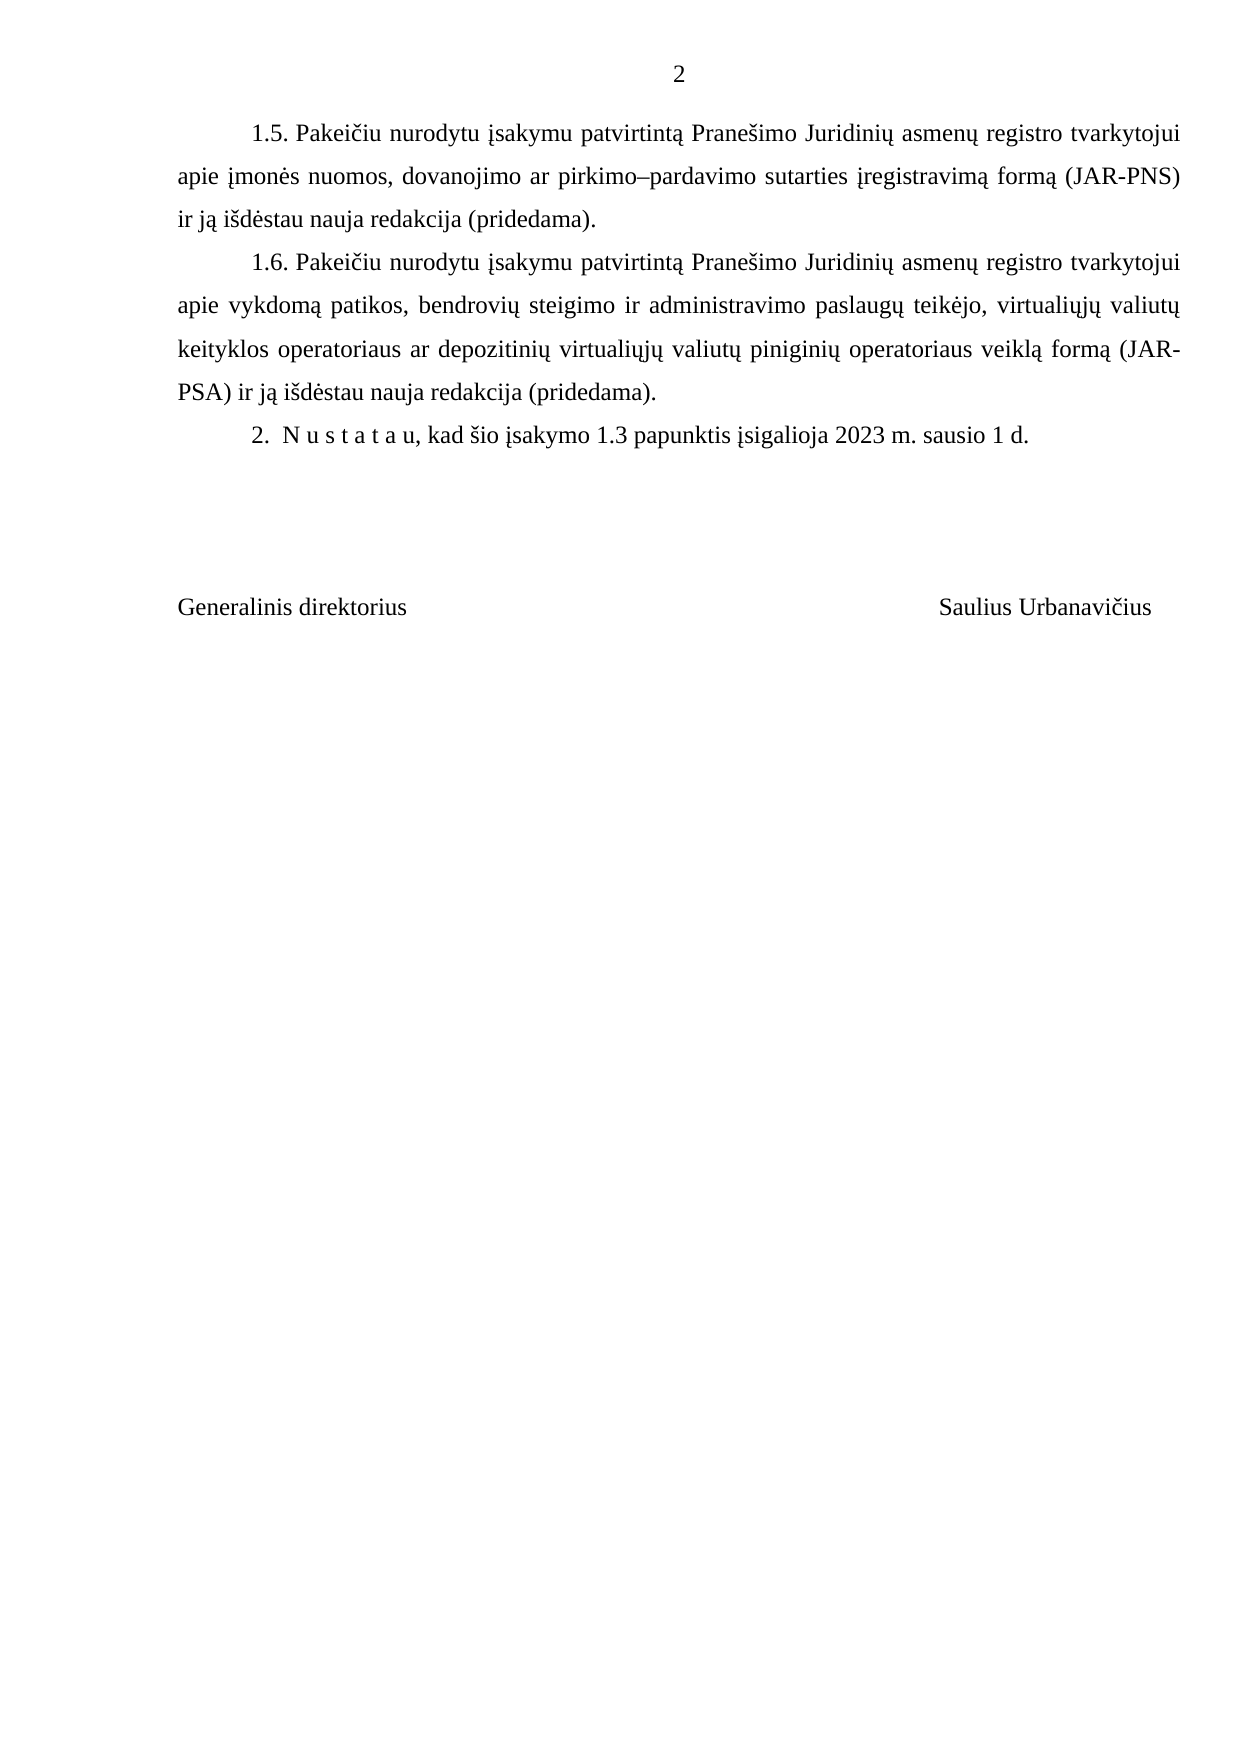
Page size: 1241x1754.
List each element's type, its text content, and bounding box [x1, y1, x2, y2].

text Generalinis direktorius Saulius Urbanavičius [177, 592, 1193, 621]
text 2. Nustatau, kad šio įsakymo 1.3 papunktis įsigalioja 2023 m. sausio 1 d. [177, 420, 1181, 449]
text 1.5. Pakeičiu nurodytu įsakymu patvirtintą Pranešimo Juridinių asmenų registro tvarkytojui apie įmonės nuomos, dovanojimo ar pirkimo–pardavimo sutarties įregistravimą formą (JAR-PNS) ir ją išdėstau nauja redakcija (pridedama). [177, 118, 1181, 233]
text 1.6. Pakeičiu nurodytu įsakymu patvirtintą Pranešimo Juridinių asmenų registro tvarkytojui apie vykdomą patikos, bendrovių steigimo ir administravimo paslaugų teikėjo, virtualiųjų valiutų keityklos operatoriaus ar depozitinių virtualiųjų valiutų piniginių operatoriaus veiklą formą (JAR-PSA) ir ją išdėstau nauja redakcija (pridedama). [177, 247, 1181, 406]
